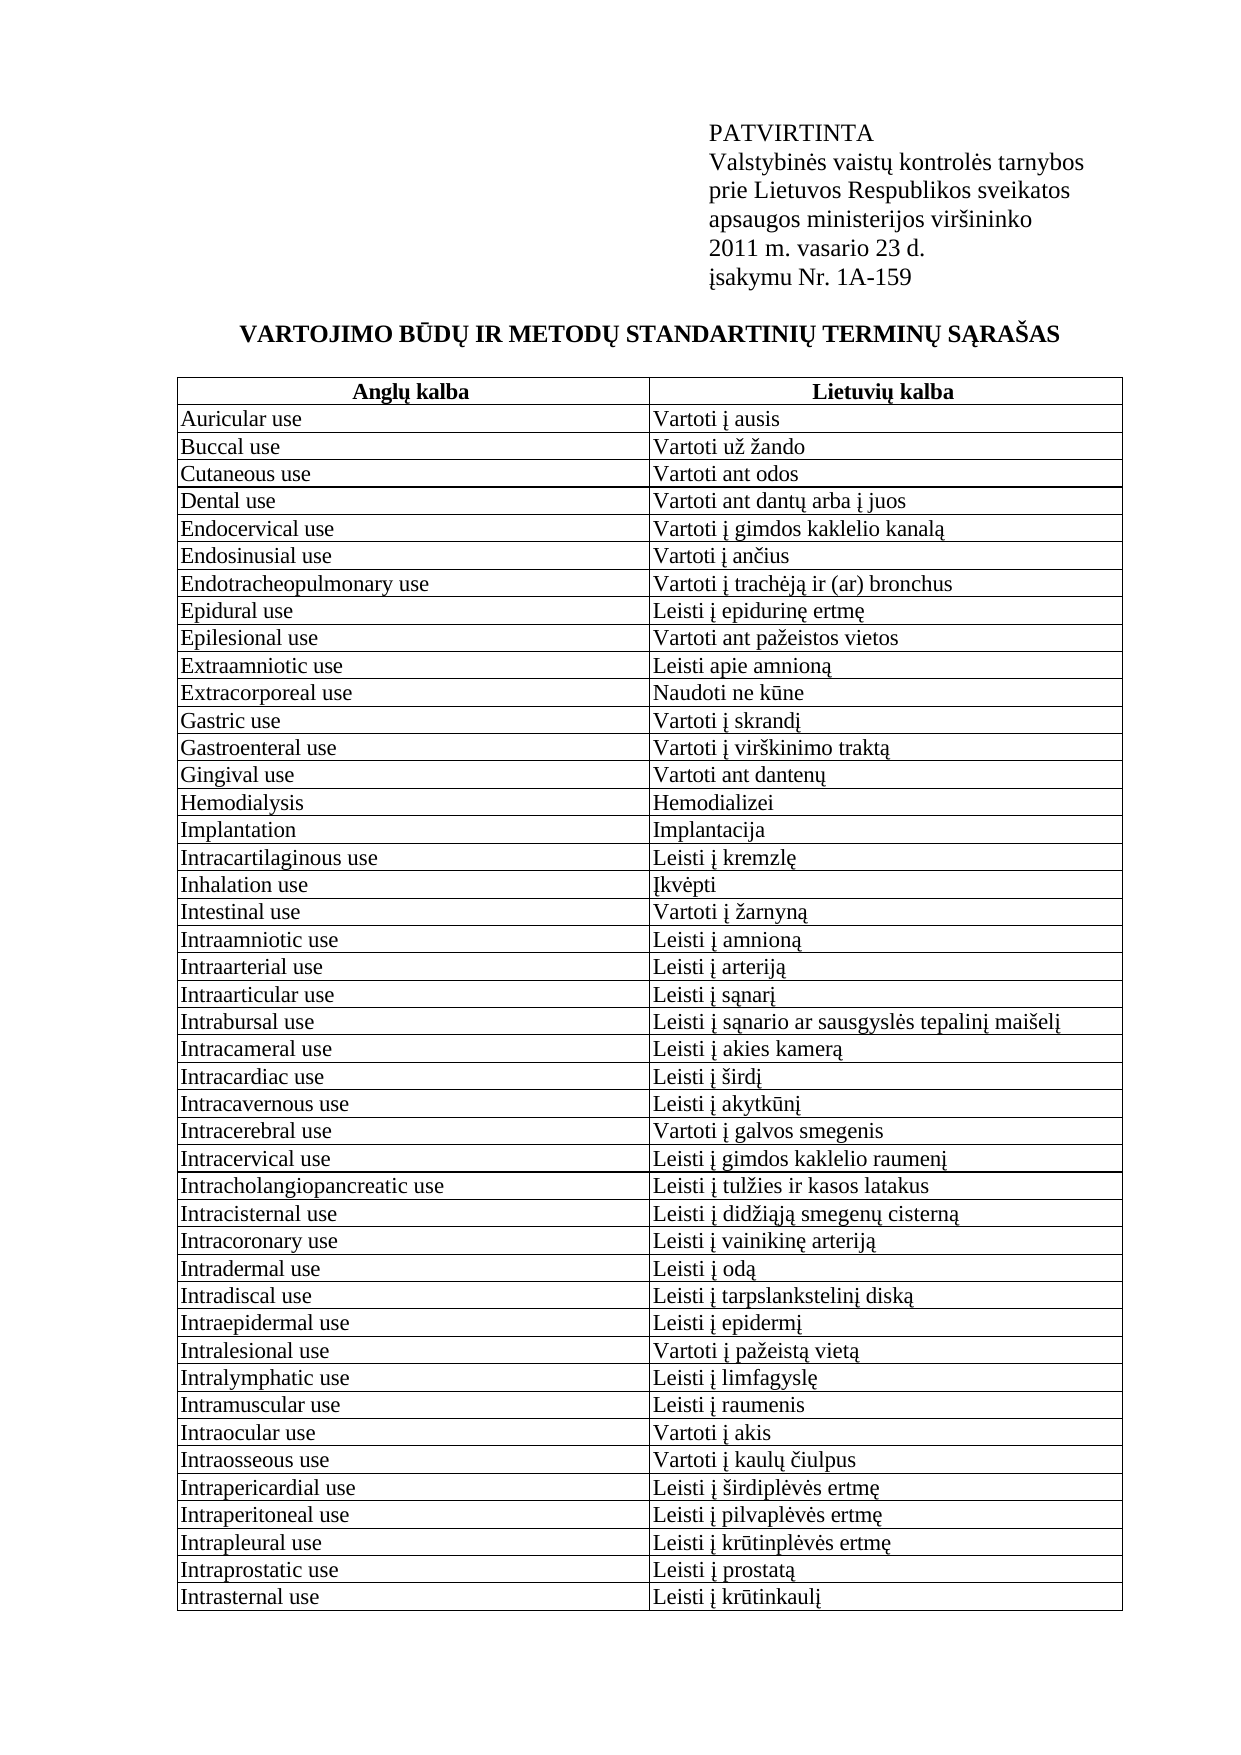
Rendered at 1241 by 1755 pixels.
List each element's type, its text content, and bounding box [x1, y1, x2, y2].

table_cell Dental use [178, 488, 649, 514]
table_cell Intraperitoneal use [178, 1501, 649, 1527]
table_cell Extraamniotic use [178, 652, 649, 678]
table_cell Leisti į širdiplėvės ertmę [650, 1474, 1122, 1500]
table_cell Intraepidermal use [178, 1309, 649, 1336]
table_header Lietuvių kalba [650, 378, 1122, 404]
table_cell Leisti į gimdos kaklelio raumenį [650, 1145, 1122, 1171]
table_cell Leisti į sąnario ar sausgyslės tepalinį maišelį [650, 1008, 1122, 1034]
table_cell Leisti į didžiąją smegenų cisterną [650, 1200, 1122, 1226]
table_cell Extracorporeal use [178, 679, 649, 706]
table_cell Hemodialysis [178, 789, 649, 815]
table_cell Leisti į tulžies ir kasos latakus [650, 1173, 1122, 1199]
text Valstybinės vaistų kontrolės tarnybos [177, 147, 1122, 176]
table_cell Intestinal use [178, 899, 649, 925]
table_cell Intracameral use [178, 1035, 649, 1062]
table_cell Intraarticular use [178, 981, 649, 1007]
table_cell Leisti į pilvaplėvės ertmę [650, 1501, 1122, 1527]
table_cell Leisti į epidermį [650, 1309, 1122, 1336]
table_cell Intradiscal use [178, 1282, 649, 1308]
table_cell Leisti į odą [650, 1255, 1122, 1281]
text VARTOJIMO BŪDŲ IR METODŲ STANDARTINIŲ TERMINŲ SĄRAŠAS [177, 319, 1122, 348]
table_cell Intracavernous use [178, 1090, 649, 1117]
table_cell Gingival use [178, 761, 649, 788]
table_cell Leisti į sąnarį [650, 981, 1122, 1007]
table_cell Intralymphatic use [178, 1364, 649, 1391]
table_cell Vartoti į skrandį [650, 707, 1122, 733]
table_cell Leisti į krūtinplėvės ertmę [650, 1529, 1122, 1555]
table_cell Intraamniotic use [178, 926, 649, 952]
table_cell Implantation [178, 816, 649, 843]
table_cell Intraocular use [178, 1419, 649, 1445]
table_cell Intralesional use [178, 1337, 649, 1363]
table_cell Intradermal use [178, 1255, 649, 1281]
table_cell Endotracheopulmonary use [178, 570, 649, 596]
table_cell Vartoti ant dantenų [650, 761, 1122, 788]
table_cell Leisti į akies kamerą [650, 1035, 1122, 1062]
table_cell Endosinusial use [178, 542, 649, 569]
table_cell Auricular use [178, 405, 649, 432]
table_cell Vartoti ant odos [650, 460, 1122, 486]
table_cell Leisti į krūtinkaulį [650, 1583, 1122, 1610]
table_cell Vartoti ant dantų arba į juos [650, 488, 1122, 514]
table_cell Vartoti į akis [650, 1419, 1122, 1445]
table_cell Epilesional use [178, 625, 649, 651]
text įsakymu Nr. 1A-159 [177, 262, 1122, 291]
table_cell Vartoti ant pažeistos vietos [650, 625, 1122, 651]
table_cell Cutaneous use [178, 460, 649, 486]
table_cell Intracoronary use [178, 1227, 649, 1253]
table_cell Leisti į raumenis [650, 1392, 1122, 1418]
table_cell Intracervical use [178, 1145, 649, 1171]
table_cell Intramuscular use [178, 1392, 649, 1418]
table_cell Leisti į tarpslankstelinį diską [650, 1282, 1122, 1308]
text 2011 m. vasario 23 d. [177, 233, 1122, 262]
table_cell Vartoti į gimdos kaklelio kanalą [650, 515, 1122, 541]
table_cell Vartoti į pažeistą vietą [650, 1337, 1122, 1363]
table_cell Buccal use [178, 433, 649, 459]
table_cell Leisti į limfagyslę [650, 1364, 1122, 1391]
text PATVIRTINTA [709, 118, 1122, 147]
table_cell Intracerebral use [178, 1118, 649, 1144]
table_cell Leisti į amnioną [650, 926, 1122, 952]
table_cell Intrabursal use [178, 1008, 649, 1034]
table_cell Leisti į kremzlę [650, 844, 1122, 870]
table_cell Vartoti į galvos smegenis [650, 1118, 1122, 1144]
table_cell Leisti į prostatą [650, 1556, 1122, 1582]
table_cell Leisti į akytkūnį [650, 1090, 1122, 1117]
table_cell Leisti apie amnioną [650, 652, 1122, 678]
text apsaugos ministerijos viršininko [177, 204, 1122, 233]
text prie Lietuvos Respublikos sveikatos [177, 176, 1122, 204]
table_cell Vartoti į trachėją ir (ar) bronchus [650, 570, 1122, 596]
table_cell Leisti į arteriją [650, 953, 1122, 979]
table_cell Intracholangiopancreatic use [178, 1173, 649, 1199]
table_cell Intrasternal use [178, 1583, 649, 1610]
table_cell Implantacija [650, 816, 1122, 843]
table_cell Intraprostatic use [178, 1556, 649, 1582]
table_cell Vartoti į kaulų čiulpus [650, 1446, 1122, 1473]
table_header Anglų kalba [178, 378, 649, 404]
table_cell Vartoti už žando [650, 433, 1122, 459]
table_cell Leisti į širdį [650, 1063, 1122, 1089]
table_cell Inhalation use [178, 871, 649, 897]
table_cell Intracartilaginous use [178, 844, 649, 870]
table_cell Intrapericardial use [178, 1474, 649, 1500]
table_cell Gastric use [178, 707, 649, 733]
table_cell Leisti į epidurinę ertmę [650, 597, 1122, 623]
table_cell Intrapleural use [178, 1529, 649, 1555]
table_cell Intracardiac use [178, 1063, 649, 1089]
table_cell Intraosseous use [178, 1446, 649, 1473]
table_cell Intracisternal use [178, 1200, 649, 1226]
table_cell Leisti į vainikinę arteriją [650, 1227, 1122, 1253]
table_cell Epidural use [178, 597, 649, 623]
table_cell Intraarterial use [178, 953, 649, 979]
table_cell Vartoti į žarnyną [650, 899, 1122, 925]
table_cell Vartoti į ančius [650, 542, 1122, 569]
table_cell Hemodializei [650, 789, 1122, 815]
table_cell Vartoti į ausis [650, 405, 1122, 432]
table_cell Gastroenteral use [178, 734, 649, 760]
table_cell Įkvėpti [650, 871, 1122, 897]
table_cell Vartoti į virškinimo traktą [650, 734, 1122, 760]
table_cell Naudoti ne kūne [650, 679, 1122, 706]
table_cell Endocervical use [178, 515, 649, 541]
